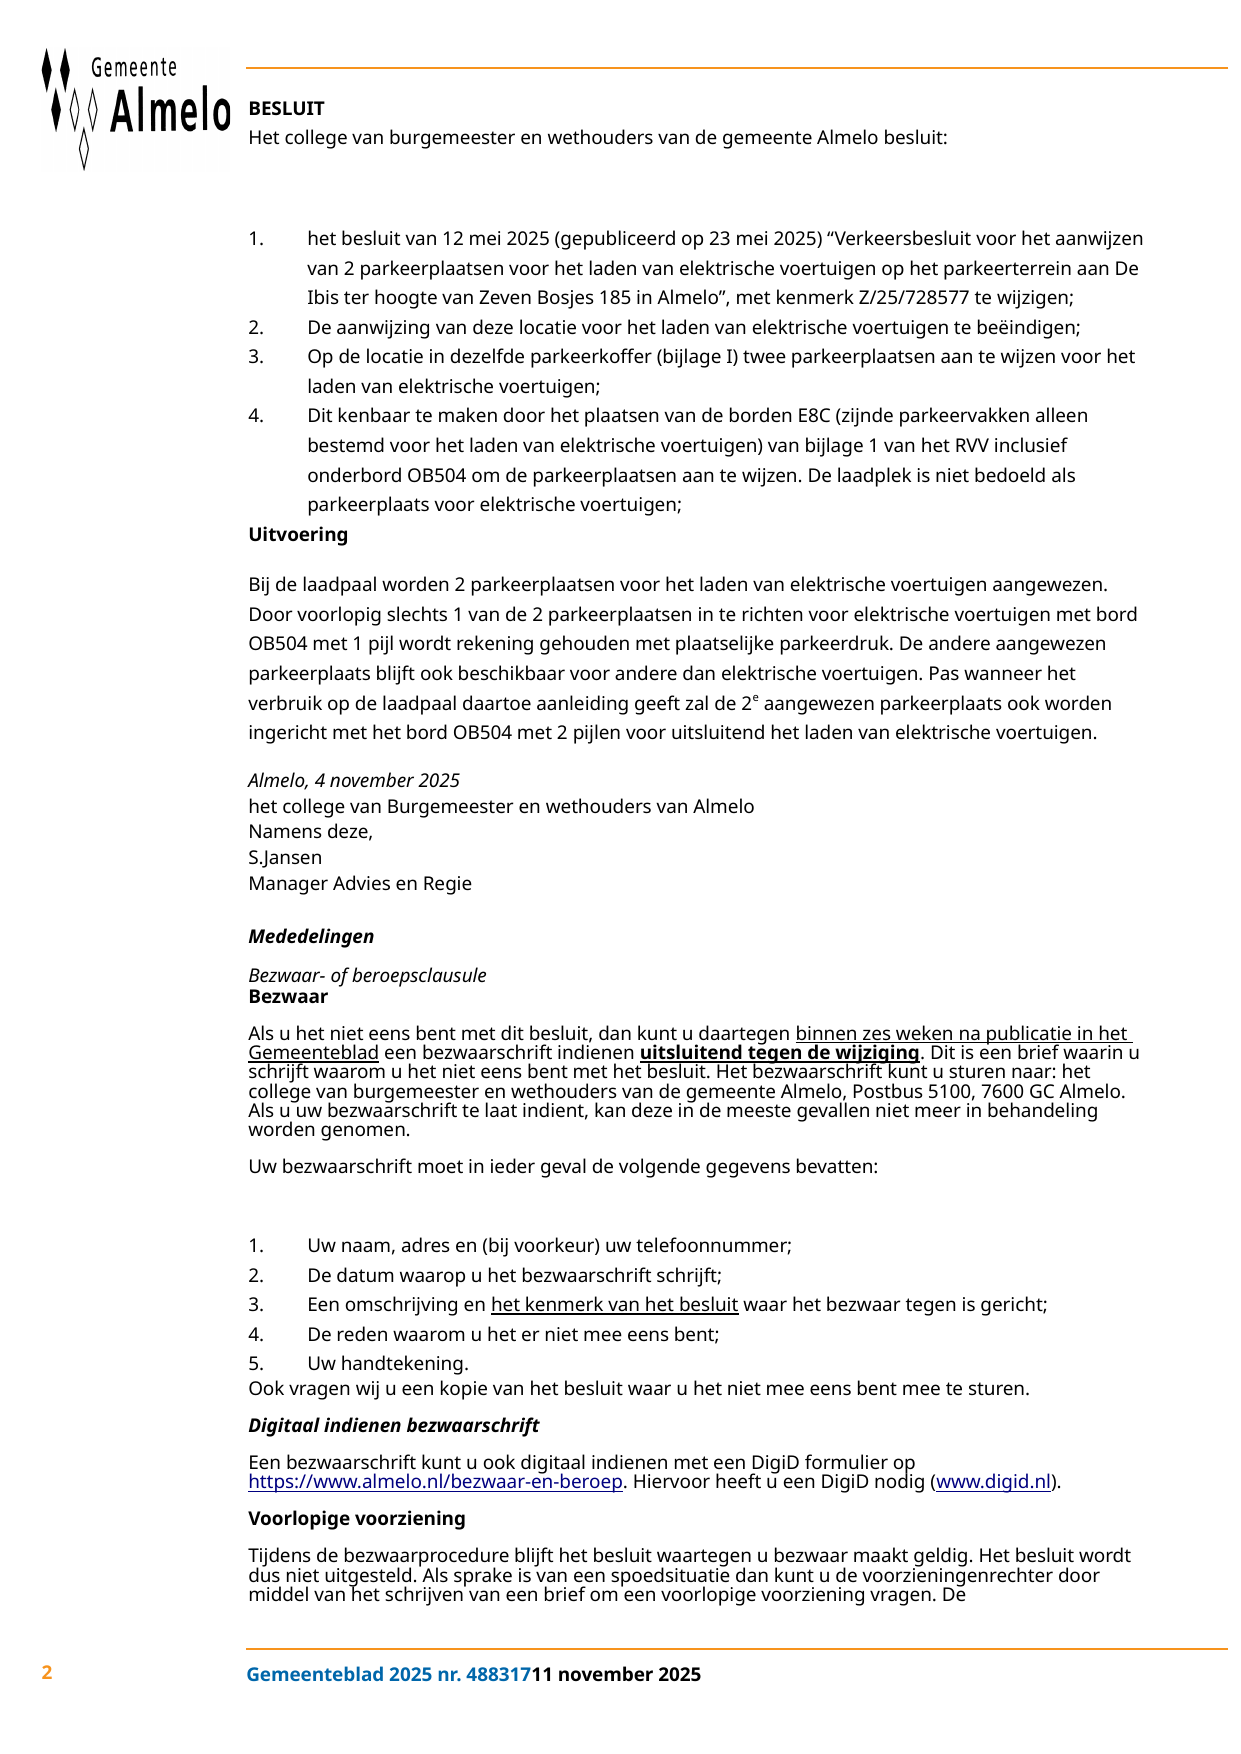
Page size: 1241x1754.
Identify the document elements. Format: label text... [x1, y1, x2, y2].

list Dit kenbaar te maken door het plaatsen van de borden E8C (zijnde parkeervakken alleen bestemd voor het laden van elektrische voertuigen) van bijlage 1 van het RVV inclusief onderbord OB504 om de parkeerplaatsen aan te wijzen. De laadplek is niet bedoeld als parkeerplaats voor elektrische voertuigen; [248, 403, 1152, 517]
list het besluit van 12 mei 2025 (gepubliceerd op 23 mei 2025) “Verkeersbesluit voor het aanwijzen van 2 parkeerplaatsen voor het laden van elektrische voertuigen op het parkeerterrein aan De Ibis ter hoogte van Zeven Bosjes 185 in Almelo”, met kenmerk Z/25/728577 te wijzigen; [248, 225, 1152, 310]
text Almelo, 4 november 2025 [248, 767, 1152, 793]
list De reden waarom u het er niet mee eens bent; [248, 1321, 1152, 1347]
text Ook vragen wij u een kopie van het besluit waar u het niet mee eens bent mee te sturen. [248, 1380, 1152, 1399]
text Uitvoering [248, 521, 1152, 547]
text Als u het niet eens bent met dit besluit, dan kunt u daartegen binnen zes weken na publicatie in het Gemeenteblad een bezwaarschrift indienen uitsluitend tegen de wijziging. Dit is een brief waarin u schrijft waarom u het niet eens bent met het besluit. Het bezwaarschrift kunt u sturen naar: het college van burgemeester en wethouders van de gemeente Almelo, Postbus 5100, 7600 GC Almelo. Als u uw bezwaarschrift te laat indient, kan deze in de meeste gevallen niet meer in behandeling worden genomen. [248, 1025, 1152, 1141]
list Uw naam, adres en (bij voorkeur) uw telefoonnummer; [248, 1232, 1152, 1258]
text Bezwaar- of beroepsclausule [248, 962, 1152, 988]
text S.Jansen [248, 844, 1152, 870]
list Op de locatie in dezelfde parkeerkoffer (bijlage I) twee parkeerplaatsen aan te wijzen voor het laden van elektrische voertuigen; [248, 343, 1152, 399]
text Digitaal indienen bezwaarschrift [248, 1417, 1152, 1436]
text Voorlopige voorziening [248, 1510, 1152, 1530]
list Uw handtekening. [248, 1351, 1152, 1376]
list De datum waarop u het bezwaarschrift schrijft; [248, 1262, 1152, 1288]
text Namens deze, [248, 819, 1152, 844]
list Een omschrijving en het kenmerk van het besluit waar het bezwaar tegen is gericht; [248, 1291, 1152, 1317]
text Manager Advies en Regie [248, 870, 1152, 896]
text BESLUIT [248, 95, 1152, 121]
text Uw bezwaarschrift moet in ieder geval de volgende gegevens bevatten: [248, 1158, 1152, 1178]
list De aanwijzing van deze locatie voor het laden van elektrische voertuigen te beëindigen; [248, 314, 1152, 340]
text Het college van burgemeester en wethouders van de gemeente Almelo besluit: [248, 124, 1152, 150]
picture [41, 47, 231, 172]
text Een bezwaarschrift kunt u ook digitaal indienen met een DigiD formulier op https://www.almelo.nl/bezwaar-en-beroep. Hiervoor heeft u een DigiD nodig (www.digid.nl). [248, 1454, 1152, 1493]
text Bezwaar [248, 988, 1152, 1007]
text Mededelingen [248, 923, 1152, 949]
text het college van Burgemeester en wethouders van Almelo [248, 793, 1152, 819]
text Tijdens de bezwaarprocedure blijft het besluit waartegen u bezwaar maakt geldig. Het besluit wordt dus niet uitgesteld. Als sprake is van een spoedsituatie dan kunt u de voorzieningenrechter door middel van het schrijven van een brief om een voorlopige voorziening vragen. De [248, 1547, 1152, 1605]
text Bij de laadpaal worden 2 parkeerplaatsen voor het laden van elektrische voertuigen aangewezen. Door voorlopig slechts 1 van de 2 parkeerplaatsen in te richten voor elektrische voertuigen met bord OB504 met 1 pijl wordt rekening gehouden met plaatselijke parkeerdruk. De andere aangewezen parkeerplaats blijft ook beschikbaar voor andere dan elektrische voertuigen. Pas wanneer het verbruik op de laadpaal daartoe aanleiding geeft zal de 2e aangewezen parkeerplaats ook worden ingericht met het bord OB504 met 2 pijlen voor uitsluitend het laden van elektrische voertuigen. [248, 571, 1152, 745]
